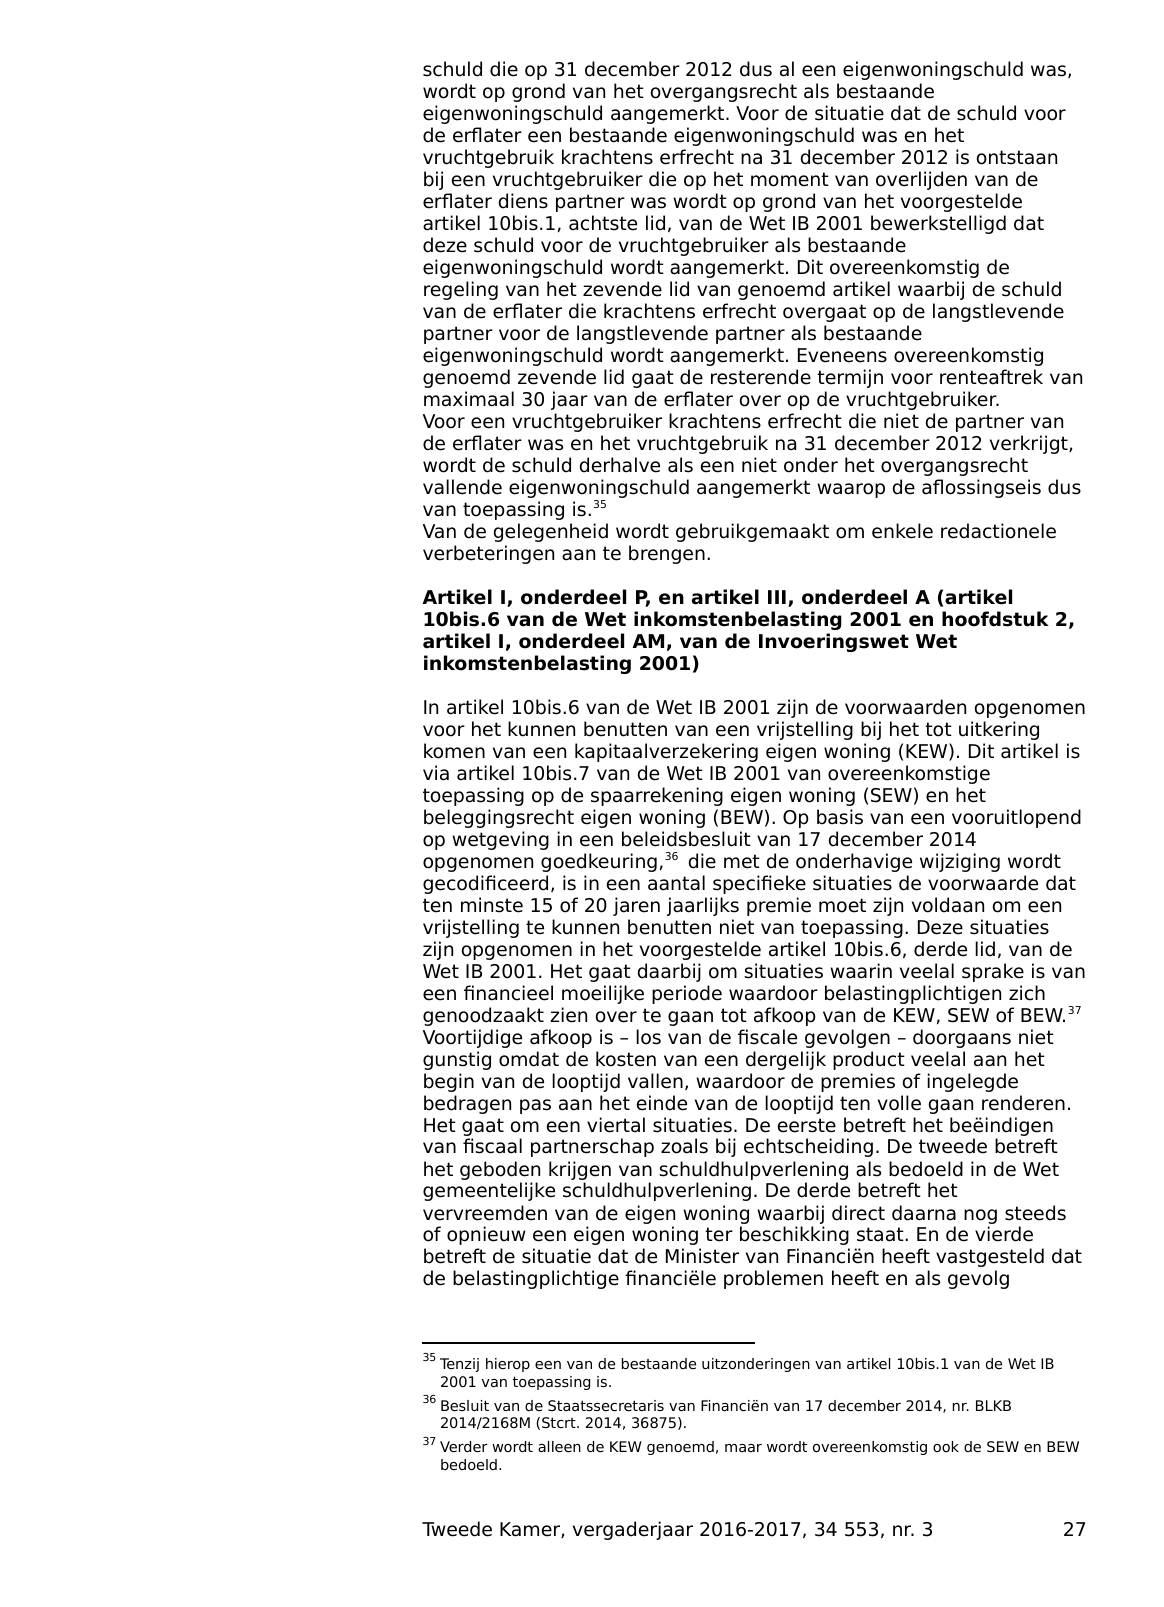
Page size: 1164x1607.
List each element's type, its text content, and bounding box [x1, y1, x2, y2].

text Besluit van de Staatssecretaris van Financiën van 17 december 2014, nr. BLKB 2014/2168M (Stcrt. 2014, 36875). [422, 1393, 1087, 1432]
text Verder wordt alleen de KEW genoemd, maar wordt overeenkomstig ook de SEW en BEW bedoeld. [422, 1435, 1087, 1474]
text Tenzij hierop een van de bestaande uitzonderingen van artikel 10bis.1 van de Wet IB 2001 van toepassing is. [422, 1352, 1087, 1391]
text Voor een vruchtgebruiker krachtens erfrecht die niet de partner van de erflater was en het vruchtgebruik na 31 december 2012 verkrijgt, wordt de schuld derhalve als een niet onder het overgangsrecht vallende eigenwoningschuld aangemerkt waarop de aflossingseis dus van toepassing is. [422, 411, 1087, 521]
text Het gaat om een viertal situaties. De eerste betreft het beëindigen van fiscaal partnerschap zoals bij echtscheiding. De tweede betreft het geboden krijgen van schuldhulpverlening als bedoeld in de Wet gemeentelijke schuldhulpverlening. De derde betreft het vervreemden van de eigen woning waarbij direct daarna nog steeds of opnieuw een eigen woning ter beschikking staat. En de vierde betreft de situatie dat de Minister van Financiën heeft vastgesteld dat de belastingplichtige financiële problemen heeft en als gevolg [422, 1114, 1087, 1290]
text Van de gelegenheid wordt gebruikgemaakt om enkele redactionele verbeteringen aan te brengen. [422, 521, 1087, 564]
text In artikel 10bis.6 van de Wet IB 2001 zijn de voorwaarden opgenomen voor het kunnen benutten van een vrijstelling bij het tot uitkering komen van een kapitaalverzekering eigen woning (KEW). Dit artikel is via artikel 10bis.7 van de Wet IB 2001 van overeenkomstige toepassing op de spaarrekening eigen woning (SEW) en het beleggingsrecht eigen woning (BEW). Op basis van een vooruitlopend op wetgeving in een beleidsbesluit van 17 december 2014 opgenomen goedkeuring, die met de onderhavige wijziging wordt gecodificeerd, is in een aantal specifieke situaties de voorwaarde dat ten minste 15 of 20 jaren jaarlijks premie moet zijn voldaan om een vrijstelling te kunnen benutten niet van toepassing. Deze situaties zijn opgenomen in het voorgestelde artikel 10bis.6, derde lid, van de Wet IB 2001. Het gaat daarbij om situaties waarin veelal sprake is van een financieel moeilijke periode waardoor belastingplichtigen zich genoodzaakt zien over te gaan tot afkoop van de KEW, SEW of BEW. Voortijdige afkoop is – los van de fiscale gevolgen – doorgaans niet gunstig omdat de kosten van een dergelijk product veelal aan het begin van de looptijd vallen, waardoor de premies of ingelegde bedragen pas aan het einde van de looptijd ten volle gaan renderen. [422, 697, 1087, 1114]
subtitle Artikel I, onderdeel P, en artikel III, onderdeel A (artikel 10bis.6 van de Wet inkomstenbelasting 2001 en hoofdstuk 2, artikel I, onderdeel AM, van de Invoeringswet Wet inkomstenbelasting 2001) [422, 587, 1087, 675]
text schuld die op 31 december 2012 dus al een eigenwoningschuld was, wordt op grond van het overgangsrecht als bestaande eigenwoningschuld aangemerkt. Voor de situatie dat de schuld voor de erflater een bestaande eigenwoningschuld was en het vruchtgebruik krachtens erfrecht na 31 december 2012 is ontstaan bij een vruchtgebruiker die op het moment van overlijden van de erflater diens partner was wordt op grond van het voorgestelde artikel 10bis.1, achtste lid, van de Wet IB 2001 bewerkstelligd dat deze schuld voor de vruchtgebruiker als bestaande eigenwoningschuld wordt aangemerkt. Dit overeenkomstig de regeling van het zevende lid van genoemd artikel waarbij de schuld van de erflater die krachtens erfrecht overgaat op de langstlevende partner voor de langstlevende partner als bestaande eigenwoningschuld wordt aangemerkt. Eveneens overeenkomstig genoemd zevende lid gaat de resterende termijn voor renteaftrek van maximaal 30 jaar van de erflater over op de vruchtgebruiker. [422, 59, 1087, 411]
